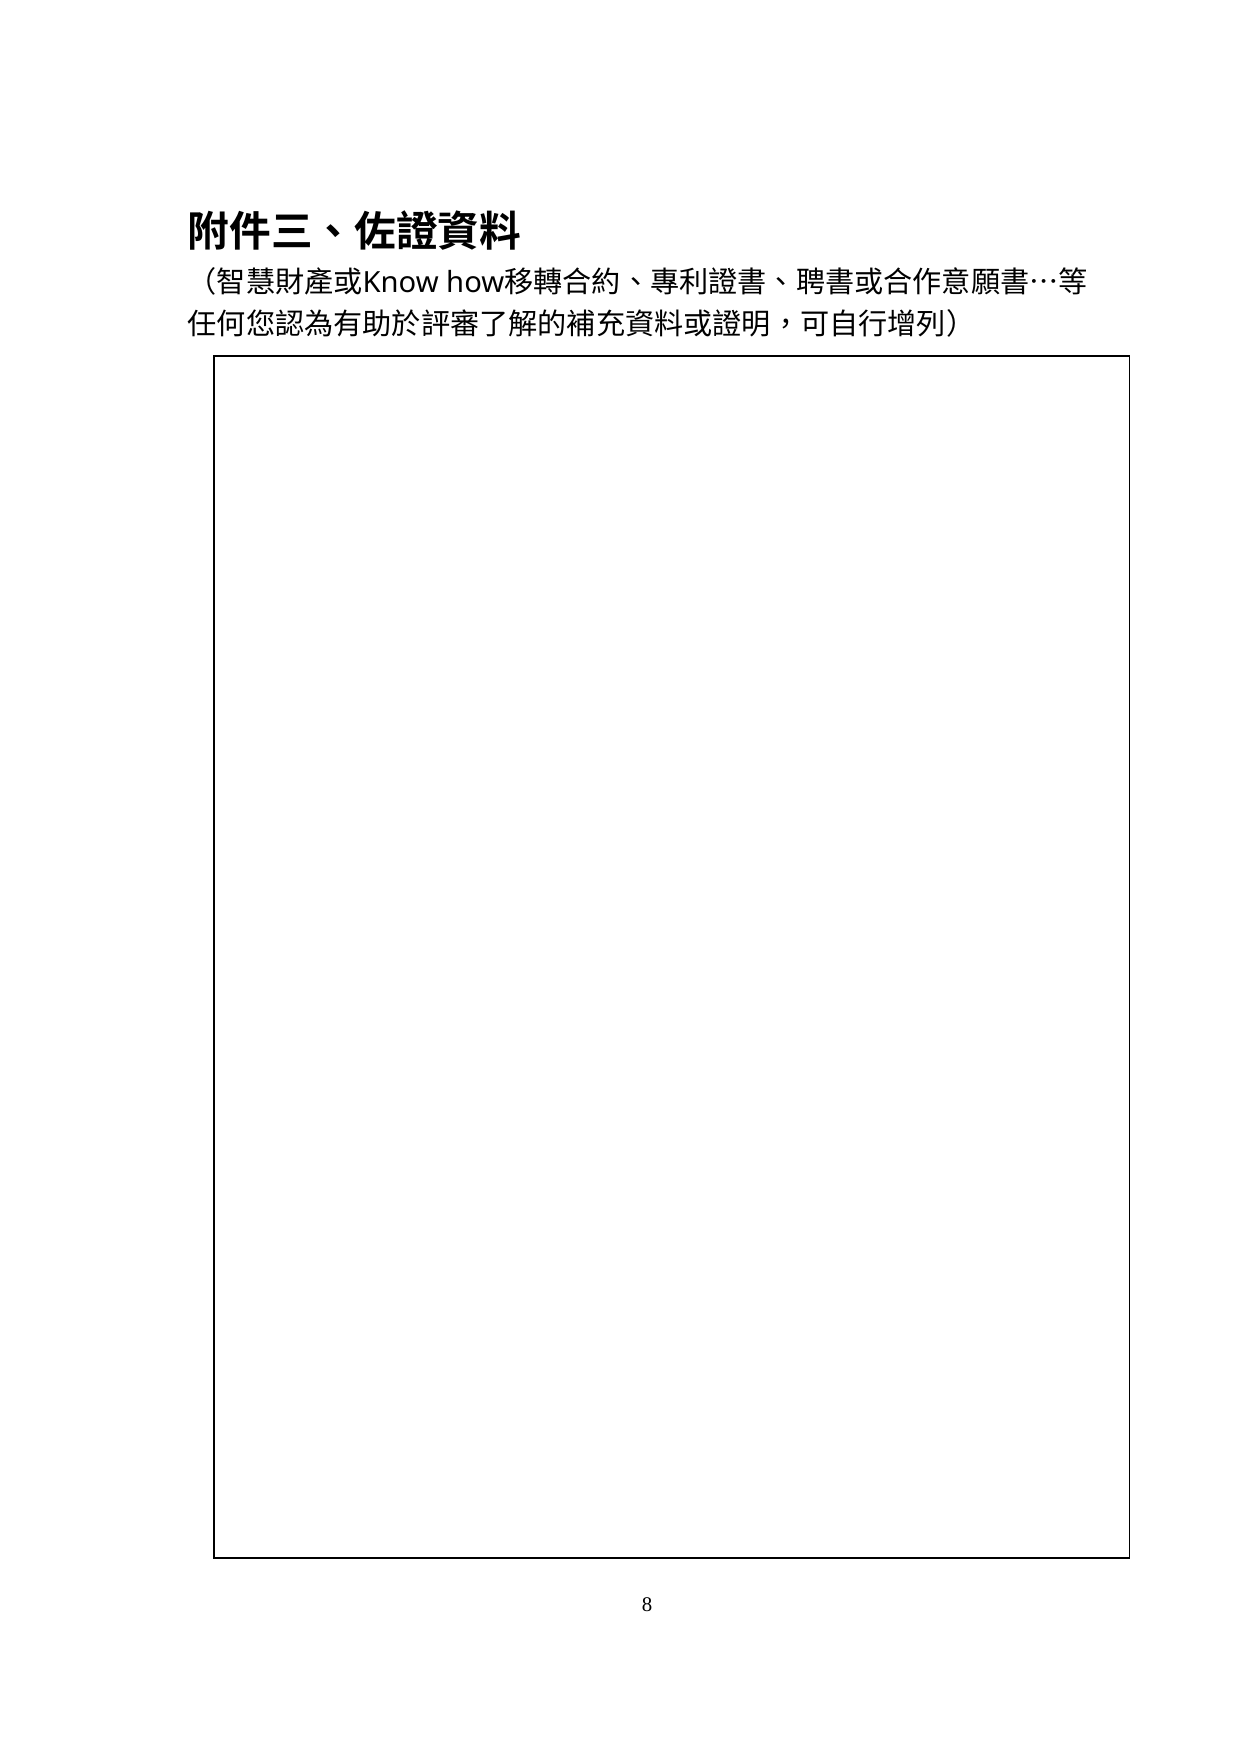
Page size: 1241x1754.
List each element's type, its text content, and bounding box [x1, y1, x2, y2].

text 附件三、佐證資料 [187, 198, 1106, 258]
text （智慧財產或Know how移轉合約、專利證書、聘書或合作意願書…等任何您認為有助於評審了解的補充資料或證明，可自行增列） [187, 258, 1106, 343]
